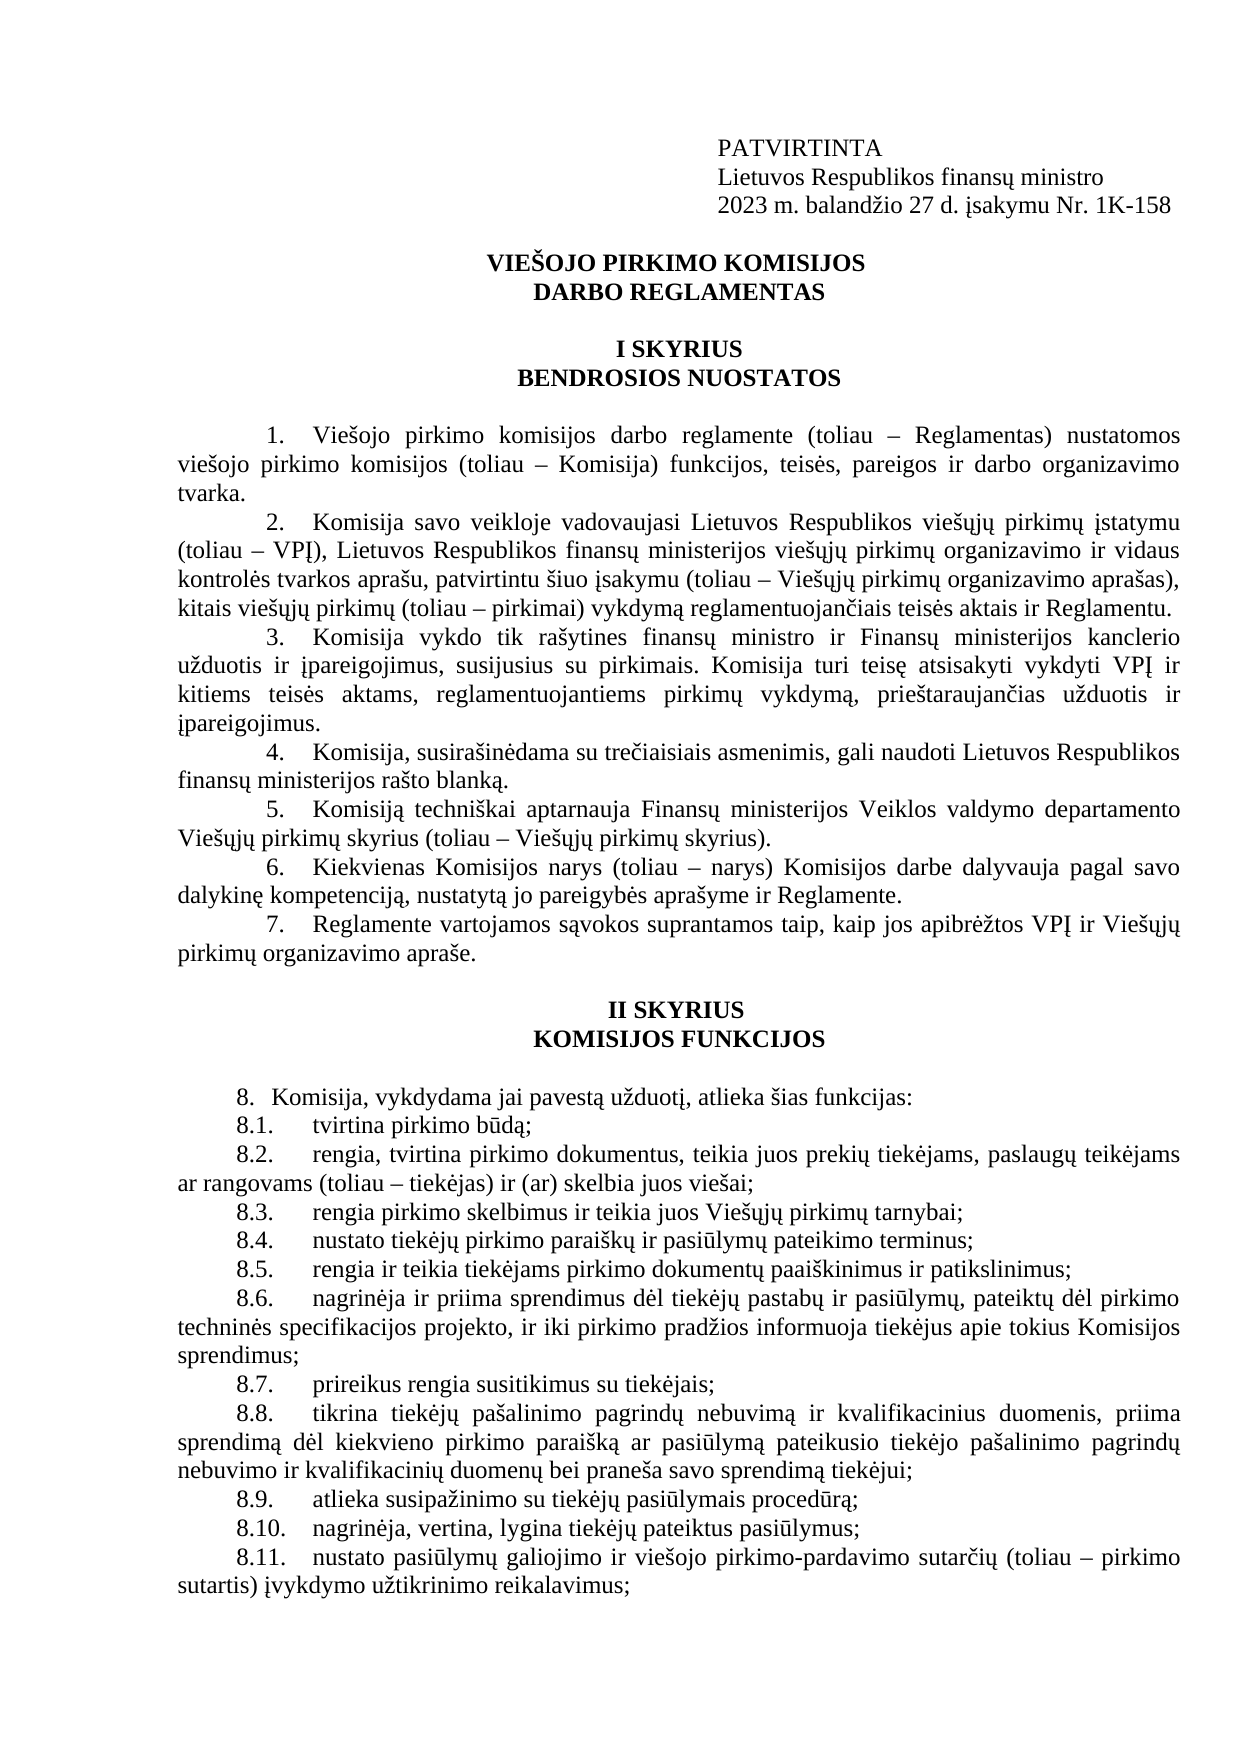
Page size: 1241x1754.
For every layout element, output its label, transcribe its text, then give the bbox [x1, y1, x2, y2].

text 8.8. tikrina tiekėjų pašalinimo pagrindų nebuvimą ir kvalifikacinius duomenis, priima sprendimą dėl kiekvieno pirkimo paraišką ar pasiūlymą pateikusio tiekėjo pašalinimo pagrindų nebuvimo ir kvalifikacinių duomenų bei praneša savo sprendimą tiekėjui; [177, 1398, 1181, 1484]
text DARBO REGLAMENTAS [177, 277, 1181, 305]
text 8.6. nagrinėja ir priima sprendimus dėl tiekėjų pastabų ir pasiūlymų, pateiktų dėl pirkimo techninės specifikacijos projekto, ir iki pirkimo pradžios informuoja tiekėjus apie tokius Komisijos sprendimus; [177, 1283, 1181, 1369]
text 8.5. rengia ir teikia tiekėjams pirkimo dokumentų paaiškinimus ir patikslinimus; [177, 1254, 1181, 1283]
text 8.11. nustato pasiūlymų galiojimo ir viešojo pirkimo-pardavimo sutarčių (toliau – pirkimo sutartis) įvykdymo užtikrinimo reikalavimus; [177, 1542, 1181, 1599]
text 8.1. tvirtina pirkimo būdą; [177, 1110, 1181, 1139]
text 8.10. nagrinėja, vertina, lygina tiekėjų pateiktus pasiūlymus; [177, 1513, 1181, 1542]
text Lietuvos Respublikos finansų ministro [582, 162, 1181, 190]
text 3. Komisija vykdo tik rašytines finansų ministro ir Finansų ministerijos kanclerio užduotis ir įpareigojimus, susijusius su pirkimais. Komisija turi teisę atsisakyti vykdyti VPĮ ir kitiems teisės aktams, reglamentuojantiems pirkimų vykdymą, prieštaraujančias užduotis ir įpareigojimus. [177, 622, 1181, 737]
text II SKYRIUS [177, 995, 1181, 1024]
text 8.7. prireikus rengia susitikimus su tiekėjais; [177, 1369, 1181, 1398]
text I SKYRIUS [177, 334, 1181, 363]
text BENDROSIOS NUOSTATOS [177, 363, 1181, 392]
text 2023 m. balandžio 27 d. įsakymu Nr. 1K-158 [582, 190, 1181, 219]
text 4. Komisija, susirašinėdama su trečiaisiais asmenimis, gali naudoti Lietuvos Respublikos finansų ministerijos rašto blanką. [177, 737, 1181, 794]
text 8.9. atlieka susipažinimo su tiekėjų pasiūlymais procedūrą; [177, 1484, 1181, 1513]
text 1. Viešojo pirkimo komisijos darbo reglamente (toliau – Reglamentas) nustatomos viešojo pirkimo komisijos (toliau – Komisija) funkcijos, teisės, pareigos ir darbo organizavimo tvarka. [177, 420, 1181, 507]
text 8.4. nustato tiekėjų pirkimo paraiškų ir pasiūlymų pateikimo terminus; [177, 1225, 1181, 1254]
text 8.2. rengia, tvirtina pirkimo dokumentus, teikia juos prekių tiekėjams, paslaugų teikėjams ar rangovams (toliau – tiekėjas) ir (ar) skelbia juos viešai; [177, 1139, 1181, 1197]
text KOMISIJOS FUNKCIJOS [177, 1024, 1181, 1053]
text 8. Komisija, vykdydama jai pavestą užduotį, atlieka šias funkcijas: [177, 1082, 1181, 1110]
text 6. Kiekvienas Komisijos narys (toliau – narys) Komisijos darbe dalyvauja pagal savo dalykinę kompetenciją, nustatytą jo pareigybės aprašyme ir Reglamente. [177, 852, 1181, 909]
text 2. Komisija savo veikloje vadovaujasi Lietuvos Respublikos viešųjų pirkimų įstatymu (toliau – VPĮ), Lietuvos Respublikos finansų ministerijos viešųjų pirkimų organizavimo ir vidaus kontrolės tvarkos aprašu, patvirtintu šiuo įsakymu (toliau – Viešųjų pirkimų organizavimo aprašas), kitais viešųjų pirkimų (toliau – pirkimai) vykdymą reglamentuojančiais teisės aktais ir Reglamentu. [177, 507, 1181, 622]
text 5. Komisiją techniškai aptarnauja Finansų ministerijos Veiklos valdymo departamento Viešųjų pirkimų skyrius (toliau – Viešųjų pirkimų skyrius). [177, 794, 1181, 852]
text PATVIRTINTA [582, 133, 1181, 162]
text VIEŠOJO PIRKIMO KOMISIJOS [177, 248, 1181, 277]
text 8.3. rengia pirkimo skelbimus ir teikia juos Viešųjų pirkimų tarnybai; [177, 1197, 1181, 1225]
text 7. Reglamente vartojamos sąvokos suprantamos taip, kaip jos apibrėžtos VPĮ ir Viešųjų pirkimų organizavimo apraše. [177, 909, 1181, 967]
